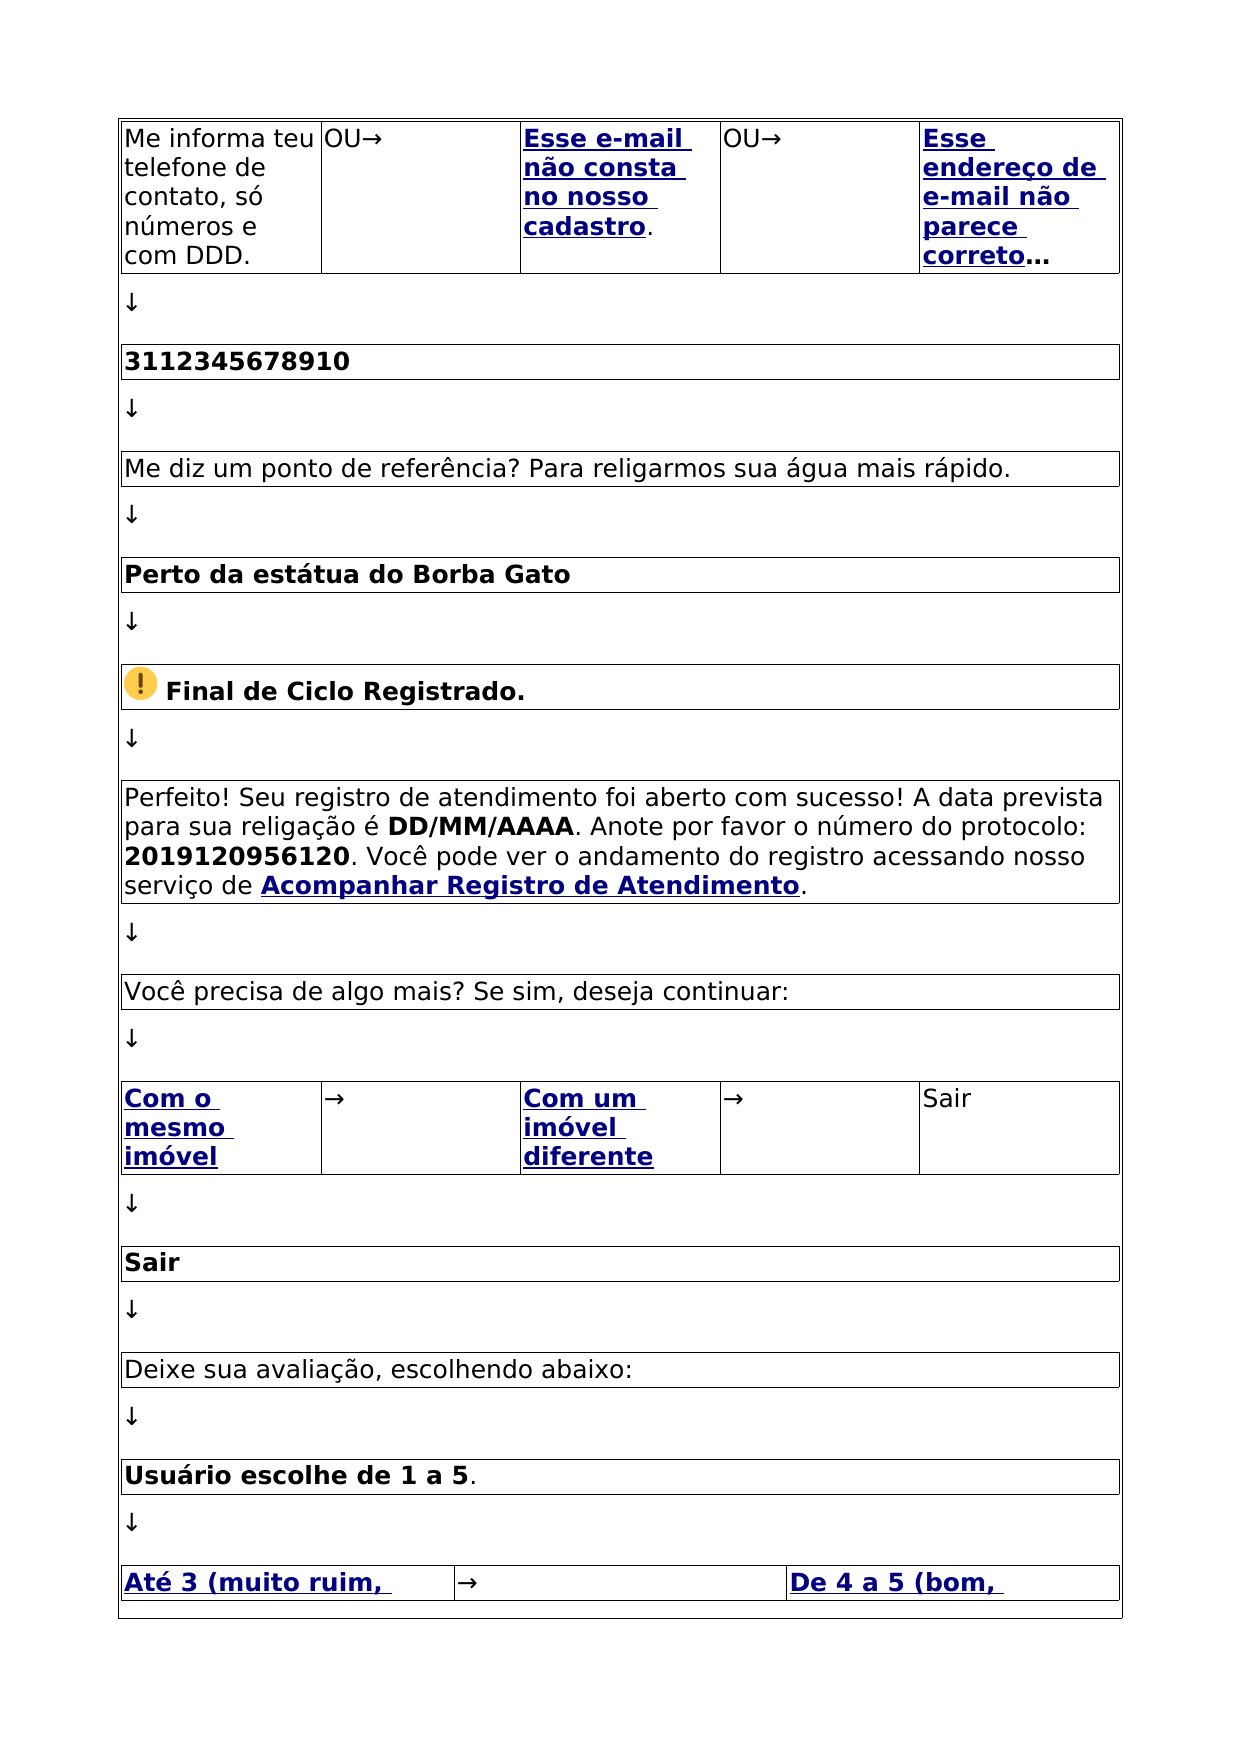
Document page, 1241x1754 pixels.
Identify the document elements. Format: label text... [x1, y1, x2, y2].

table_header Sair [920, 1082, 1119, 1174]
table_header Com o mesmo imóvel [122, 1082, 321, 1174]
table_header Perto da estátua do Borba Gato [122, 558, 1119, 592]
table_header → [721, 1082, 919, 1174]
table_header Esse e-mail não consta no nosso cadastro. [521, 122, 720, 273]
table_header ↓ ↓ ↓ ↓ ↓ ↓ ↓ ↓ ↓ ↓ ↓ [119, 119, 1122, 1618]
table_header Até 3 (muito ruim, [122, 1566, 454, 1600]
table_header OU→ [721, 122, 919, 273]
table_header Me informa teu telefone de contato, só números e com DDD. [122, 122, 321, 273]
table_header De 4 a 5 (bom, [787, 1566, 1119, 1600]
table_header 3112345678910 [122, 345, 1119, 379]
table_header Sair [122, 1247, 1119, 1281]
table_header Perfeito! Seu registro de atendimento foi aberto com sucesso! A data prevista para sua religação é DD/MM/AAAA. Anote por favor o número do protocolo: 2019120956120. Você pode ver o andamento do registro acessando nosso serviço de Acompanhar Registro de Atendimento. [122, 781, 1119, 903]
table_header Final de Ciclo Registrado. [122, 665, 1119, 709]
table_header Com um imóvel diferente [521, 1082, 720, 1174]
table_header → [322, 1082, 520, 1174]
table_header Você precisa de algo mais? Se sim, deseja continuar: [122, 975, 1119, 1009]
table_header → [455, 1566, 786, 1600]
table_header Me diz um ponto de referência? Para religarmos sua água mais rápido. [122, 452, 1119, 486]
table_header Esse endereço de e-mail não parece correto… [920, 122, 1119, 273]
table_header OU→ [322, 122, 520, 273]
table_header Deixe sua avaliação, escolhendo abaixo: [122, 1353, 1119, 1387]
table_header Usuário escolhe de 1 a 5. [122, 1460, 1119, 1493]
